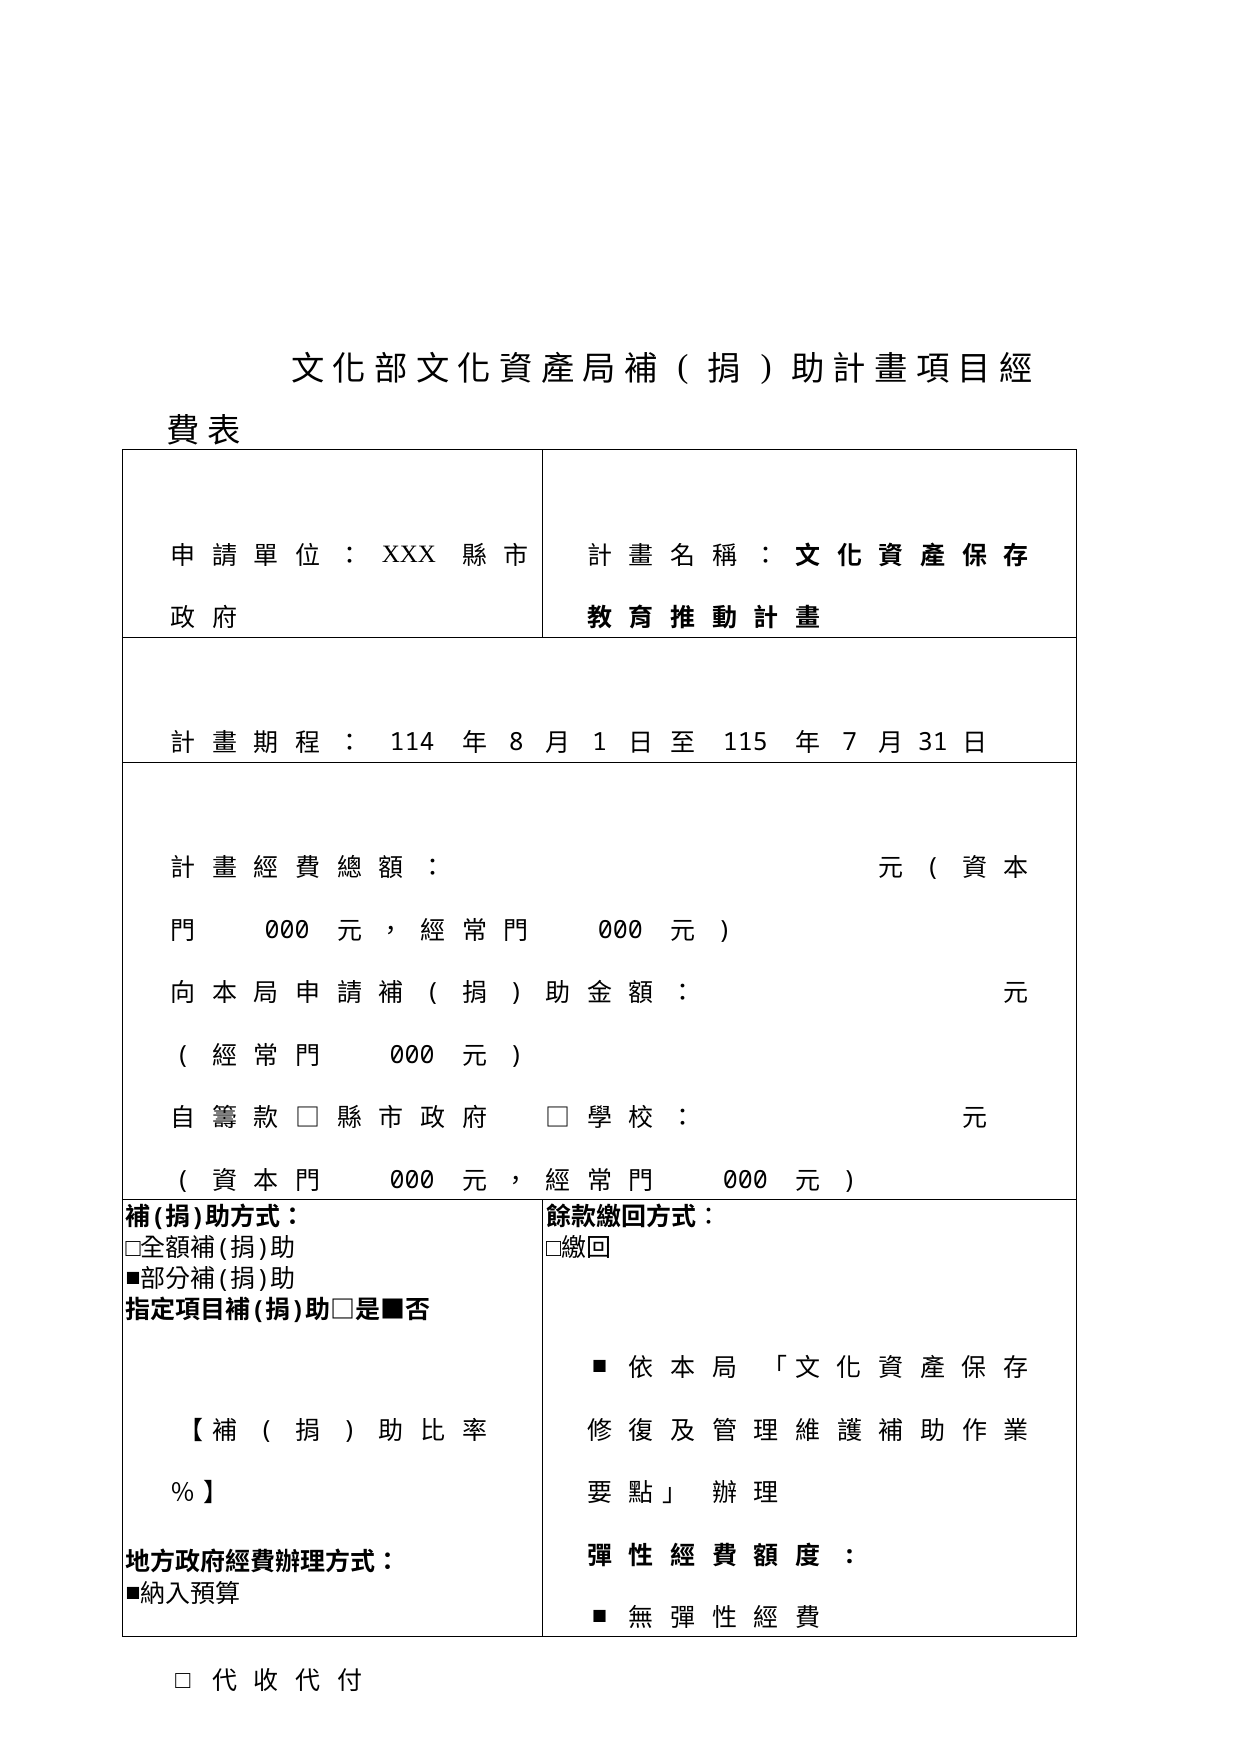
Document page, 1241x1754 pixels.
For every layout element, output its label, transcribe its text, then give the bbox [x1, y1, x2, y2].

table_cell 補(捐)助方式： □全額補(捐)助 ■部分補(捐)助 指定項目補(捐)助□是■否 【補(捐)助比率 ％】 地方政府經費辦理方式： ■納入預算 □代收代付 □非屬地方政府 [123, 1200, 542, 1636]
table_header [130, 262, 327, 324]
table_cell 計畫名稱：文化資產保存教育推動計畫 [543, 450, 1076, 637]
table_header [543, 262, 745, 324]
table_header [745, 262, 1076, 324]
table_cell [123, 324, 130, 449]
table_header [327, 262, 543, 324]
table_header [123, 262, 130, 324]
table_cell 文化部文化資產局補(捐)助計畫項目經費表 [130, 324, 1076, 449]
table_cell 申請單位：XXX 縣市政府 [123, 450, 542, 637]
table_cell 計畫期程：114年8月1日至115年7月31日 [123, 638, 1076, 762]
table_cell 計畫經費總額： 元(資本門 000元，經常門 000元) 向本局申請補(捐)助金額： 元(經常門 000元) 自籌款□縣市政府 □學校： 元(資本門 000元，經常門 000元) [123, 763, 1076, 1199]
table_cell 餘款繳回方式： □繳回 ■依本局「文化資產保存修復及管理維護補助作業要點」辦理 彈性經費額度: ■無彈性經費 □計畫金額2%，計 元(上限為2萬5,000元) [543, 1200, 1076, 1636]
